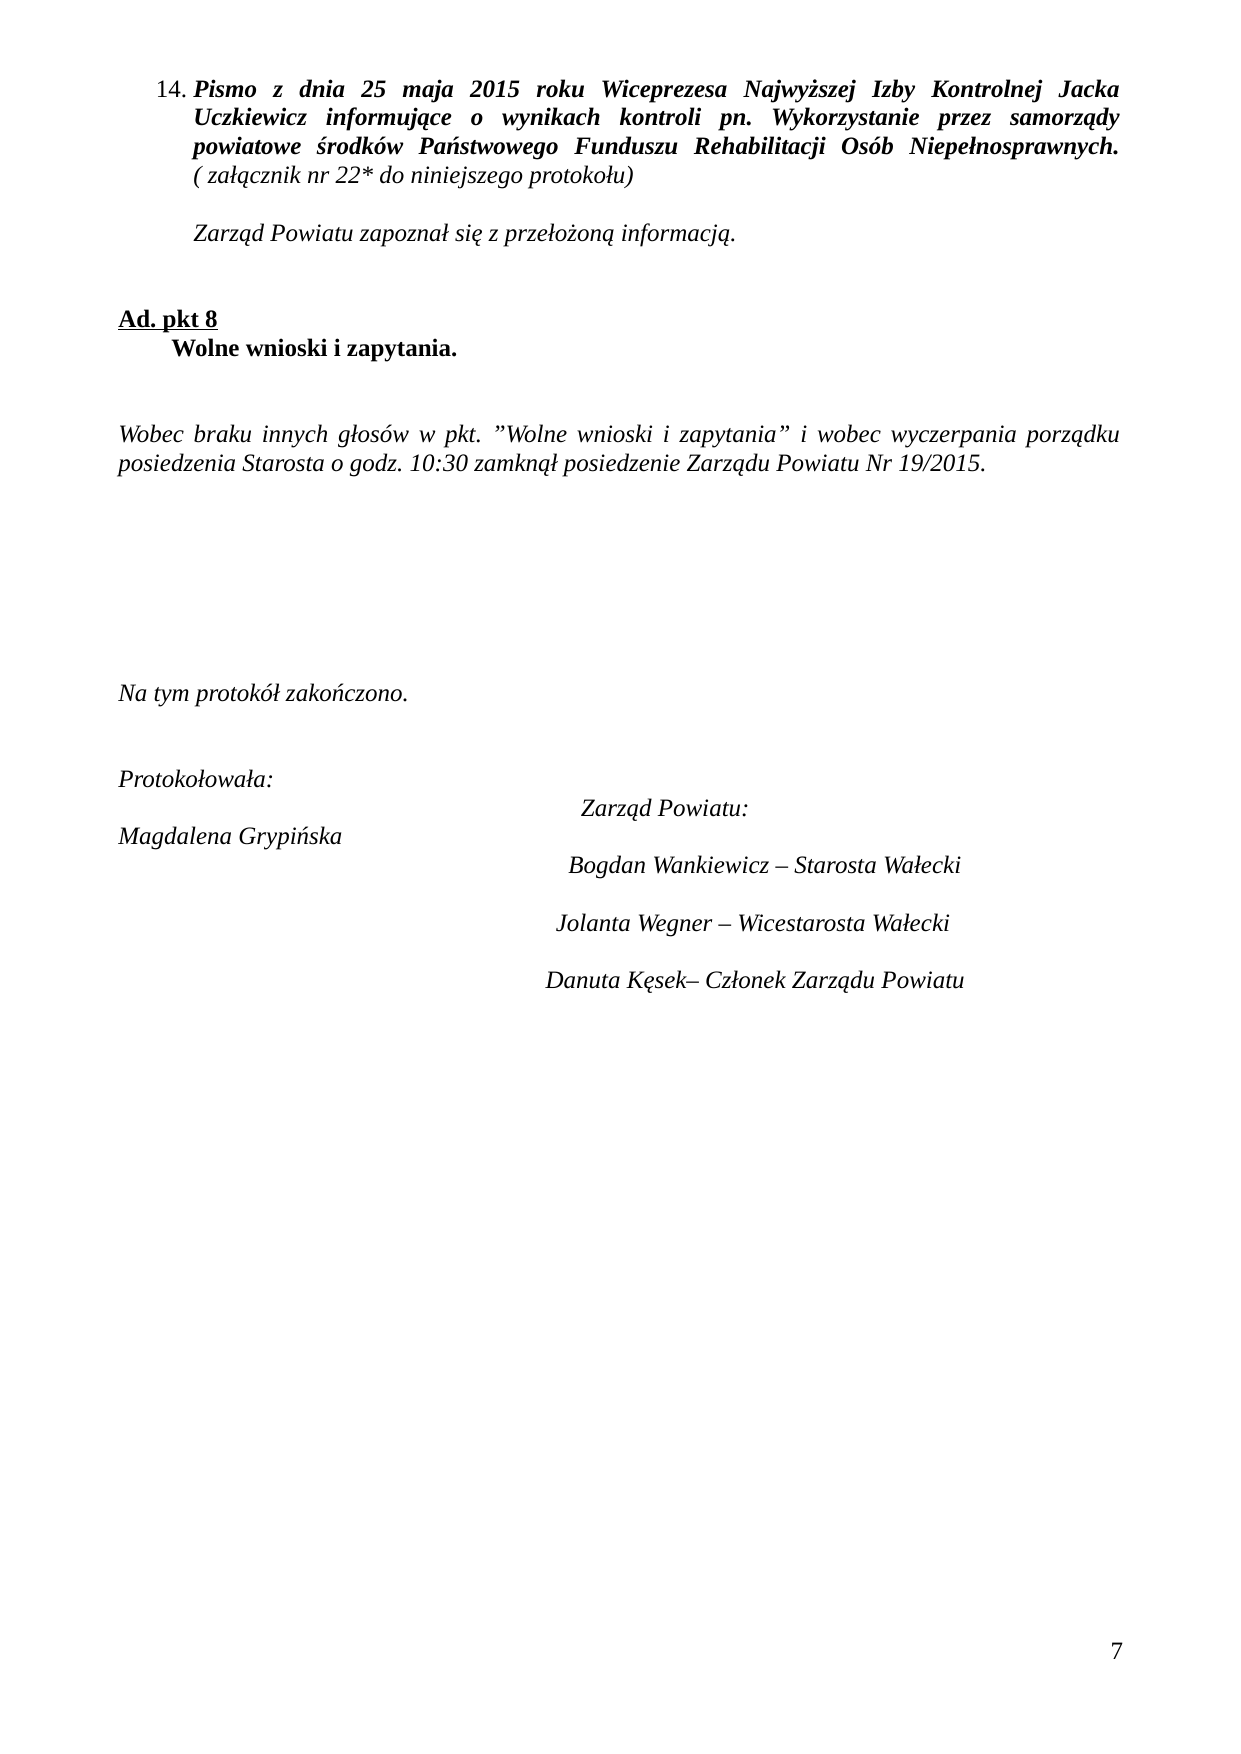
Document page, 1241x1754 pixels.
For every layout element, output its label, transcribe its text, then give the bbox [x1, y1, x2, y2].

list Pismo z dnia 25 maja 2015 roku Wiceprezesa Najwyższej Izby Kontrolnej Jacka Uczkiewicz informujące o wynikach kontroli pn. Wykorzystanie przez samorządy powiatowe środków Państwowego Funduszu Rehabilitacji Osób Niepełnosprawnych. ( załącznik nr 22* do niniejszego protokołu) [156, 74, 1123, 189]
text Danuta Kęsek– Członek Zarządu Powiatu [83, 965, 1123, 994]
text Ad. pkt 8 [118, 304, 1123, 333]
text Magdalena Grypińska [118, 821, 1123, 850]
text Protokołowała: [118, 764, 1123, 793]
text Na tym protokół zakończono. [118, 678, 1123, 706]
list Zarząd Powiatu zapoznał się z przełożoną informacją. [156, 218, 1123, 246]
text Bogdan Wankiewicz – Starosta Wałecki [118, 850, 1123, 879]
text Zarząd Powiatu: [118, 793, 1123, 821]
text Jolanta Wegner – Wicestarosta Wałecki [118, 908, 1123, 936]
text Wobec braku innych głosów w pkt. ”Wolne wnioski i zapytania” i wobec wyczerpania porządku posiedzenia Starosta o godz. 10:30 zamknął posiedzenie Zarządu Powiatu Nr 19/2015. [118, 419, 1123, 476]
text Wolne wnioski i zapytania. [21, 333, 1123, 361]
